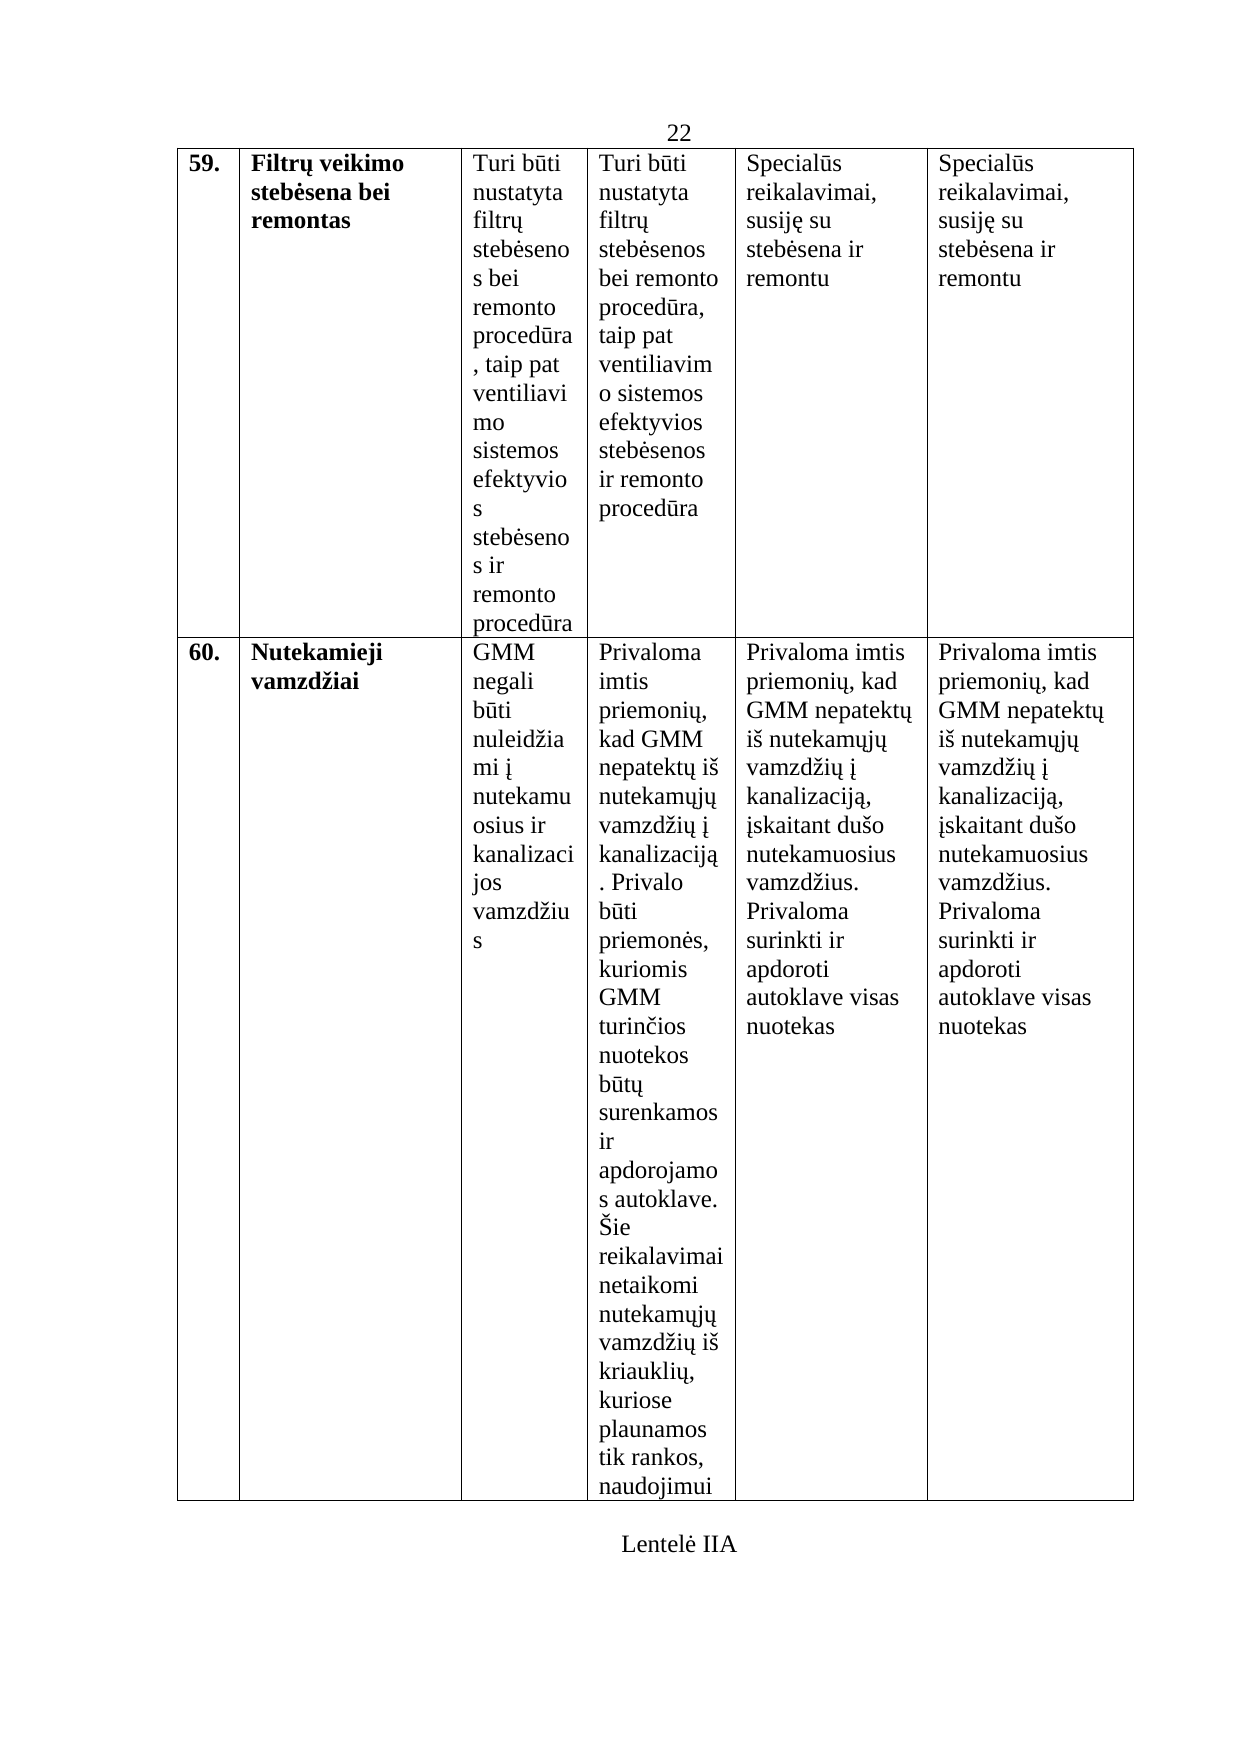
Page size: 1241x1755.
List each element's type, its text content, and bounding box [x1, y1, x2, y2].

table_cell Specialūs reikalavimai, susiję su stebėsena ir remontu [736, 149, 927, 637]
table_cell GMM negali būti nuleidžiami į nutekamuosius ir kanalizacijos vamzdžius [462, 638, 587, 1500]
table_cell Specialūs reikalavimai, susiję su stebėsena ir remontu [928, 149, 1133, 637]
table_cell Privaloma imtis priemonių, kad GMM nepatektų iš nutekamųjų vamzdžių į kanalizaciją. Privalo būti priemonės, kuriomis GMM turinčios nuotekos būtų surenkamos ir apdorojamos autoklave. Šie reikalavimai netaikomi nutekamųjų vamzdžių iš kriauklių, kuriose plaunamos tik rankos, naudojimui [588, 638, 735, 1500]
table_cell Filtrų veikimo stebėsena bei remontas [240, 149, 461, 637]
text Lentelė IIA [177, 1529, 1181, 1558]
table_cell Turi būti nustatyta filtrų stebėsenos bei remonto procedūra, taip pat ventiliavimo sistemos efektyvios stebėsenos ir remonto procedūra [462, 149, 587, 637]
table_cell 60. [178, 638, 239, 1500]
table_cell Turi būti nustatyta filtrų stebėsenos bei remonto procedūra, taip pat ventiliavimo sistemos efektyvios stebėsenos ir remonto procedūra [588, 149, 735, 637]
table_cell Privaloma imtis priemonių, kad GMM nepatektų iš nutekamųjų vamzdžių į kanalizaciją, įskaitant dušo nutekamuosius vamzdžius. Privaloma surinkti ir apdoroti autoklave visas nuotekas [736, 638, 927, 1500]
table_cell 59. [178, 149, 239, 637]
table_cell Nutekamieji vamzdžiai [240, 638, 461, 1500]
table_cell Privaloma imtis priemonių, kad GMM nepatektų iš nutekamųjų vamzdžių į kanalizaciją, įskaitant dušo nutekamuosius vamzdžius. Privaloma surinkti ir apdoroti autoklave visas nuotekas [928, 638, 1133, 1500]
